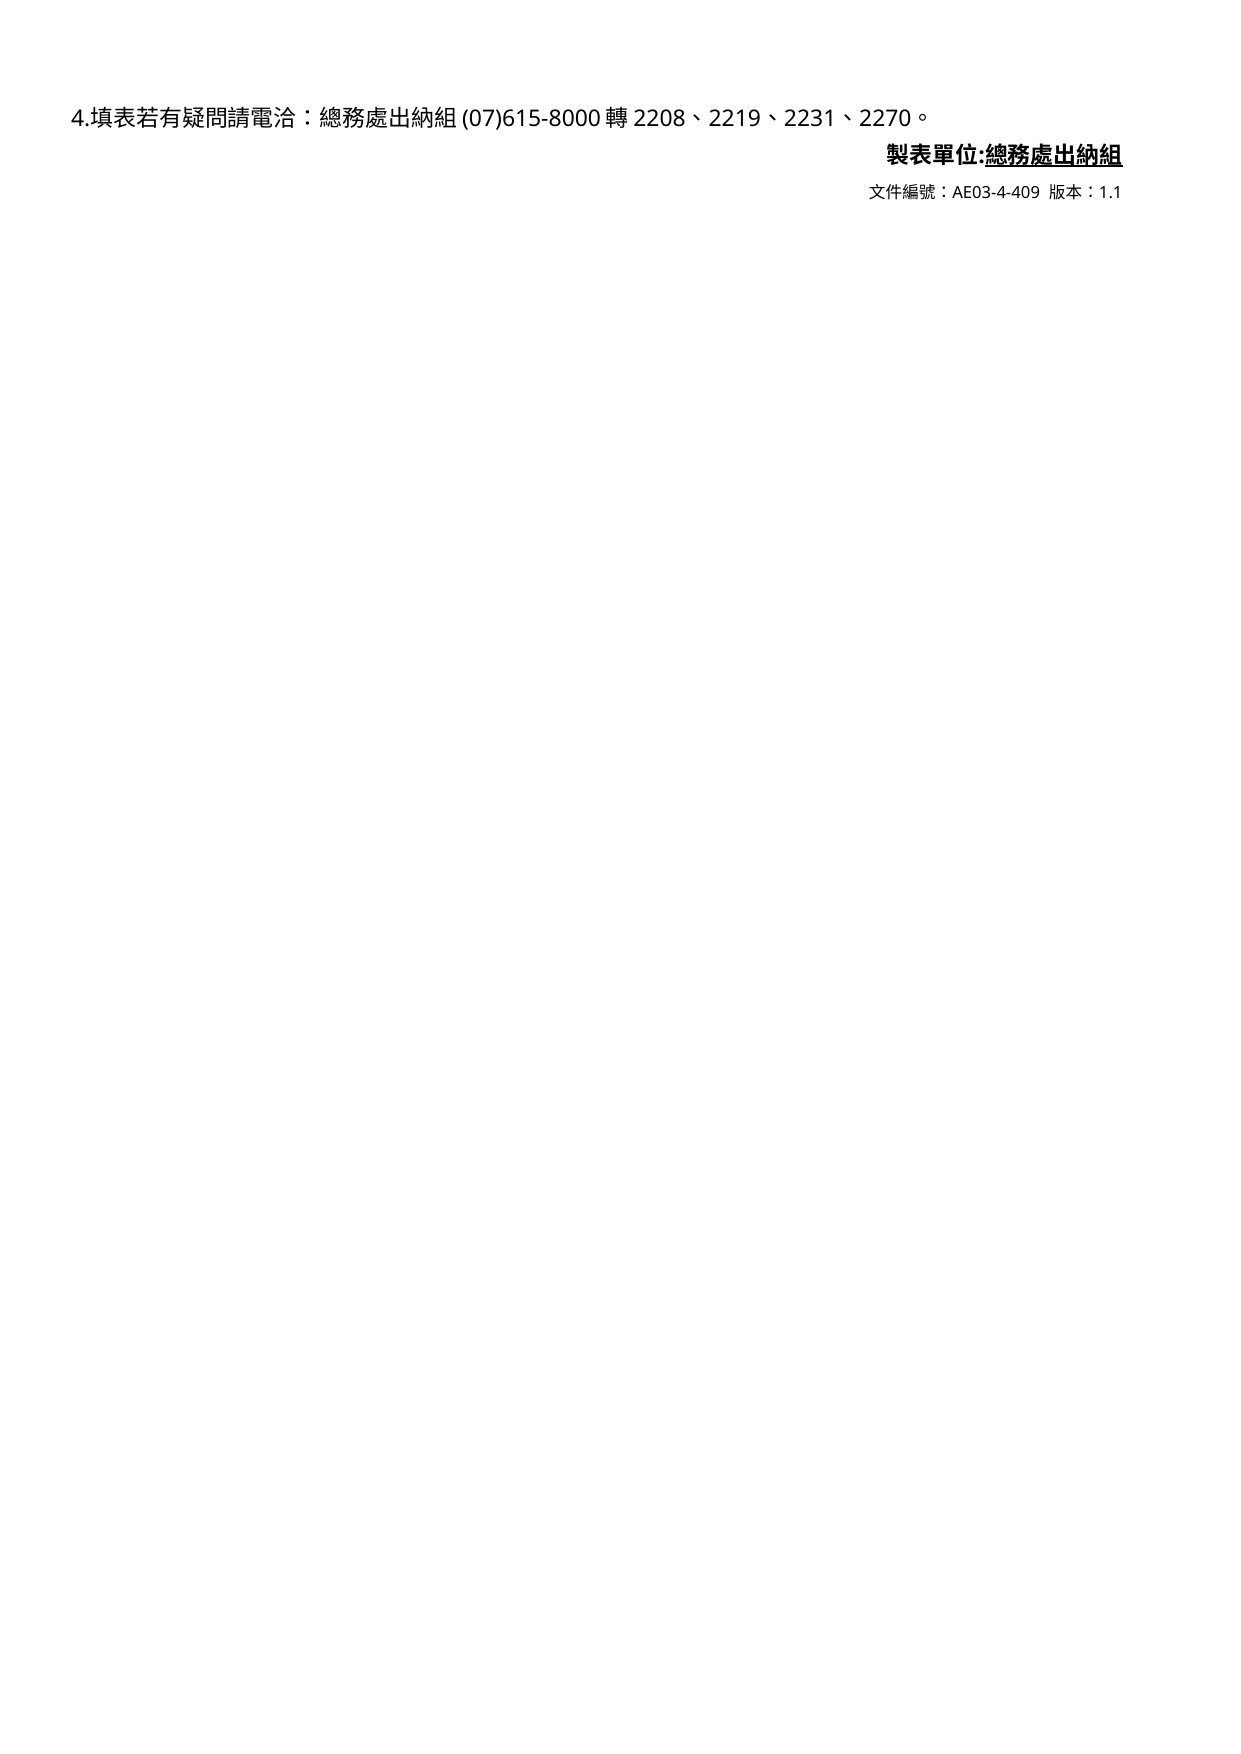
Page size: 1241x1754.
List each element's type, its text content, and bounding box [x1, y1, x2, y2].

text 4.填表若有疑問請電洽：總務處出納組 (07)615-8000轉2208、2219、2231、2270。 [71, 97, 1122, 135]
text 製表單位:總務處出納組 [71, 135, 1122, 172]
text 文件編號：AE03-4-409 版本：1.1 [71, 172, 1122, 210]
